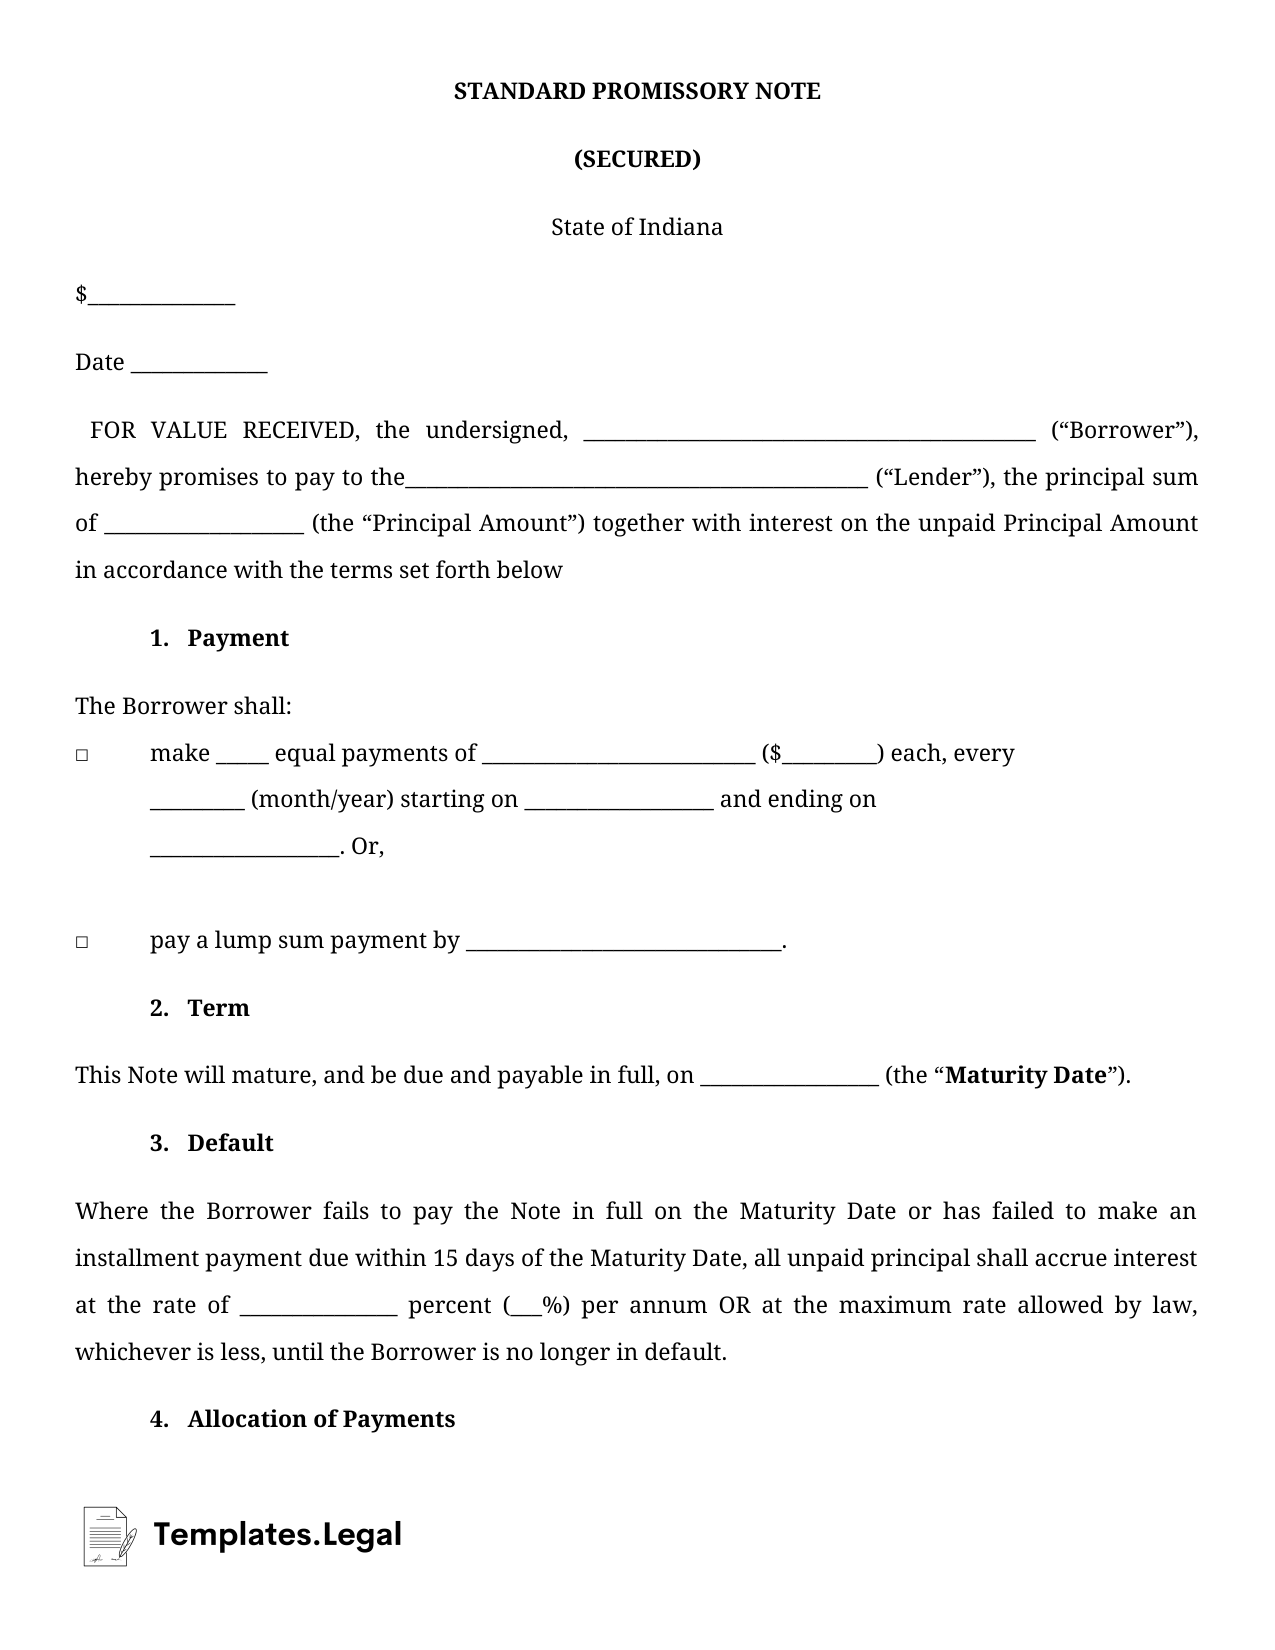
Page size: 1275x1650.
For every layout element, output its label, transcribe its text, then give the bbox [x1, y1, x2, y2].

text __________________. Or, [75, 830, 1200, 861]
list Default [150, 1127, 1200, 1158]
text ☐ pay a lump sum payment by ______________________________. [75, 924, 1200, 955]
text ☐ make _____ equal payments of __________________________ ($_________) each, every [75, 736, 1200, 768]
text State of Indiana [75, 210, 1200, 242]
list Payment [150, 622, 1200, 653]
text FOR VALUE RECEIVED, the undersigned, ___________________________________________ (“Borrower”), hereby promises to pay to the____________________________________________ (“Lender”), the principal sum of ___________________ (the “Principal Amount”) together with interest on the unpaid Principal Amount in accordance with the terms set forth below [75, 413, 1200, 585]
text _________ (month/year) starting on __________________ and ending on [75, 783, 1200, 814]
text (SECURED) [75, 143, 1200, 174]
text Where the Borrower fails to pay the Note in full on the Maturity Date or has failed to make an installment payment due within 15 days of the Maturity Date, all unpaid principal shall accrue interest at the rate of _______________ percent (___%) per annum OR at the maximum rate allowed by law, whichever is less, until the Borrower is no longer in default. [75, 1195, 1200, 1367]
text $______________ [75, 278, 1200, 309]
text This Note will mature, and be due and payable in full, on _________________ (the “Maturity Date”). [75, 1059, 1200, 1091]
list Allocation of Payments [150, 1403, 1200, 1434]
list Term [150, 992, 1200, 1023]
text STANDARD PROMISSORY NOTE [75, 75, 1200, 106]
text Date _____________ [75, 346, 1200, 377]
text The Borrower shall: [75, 689, 1200, 721]
